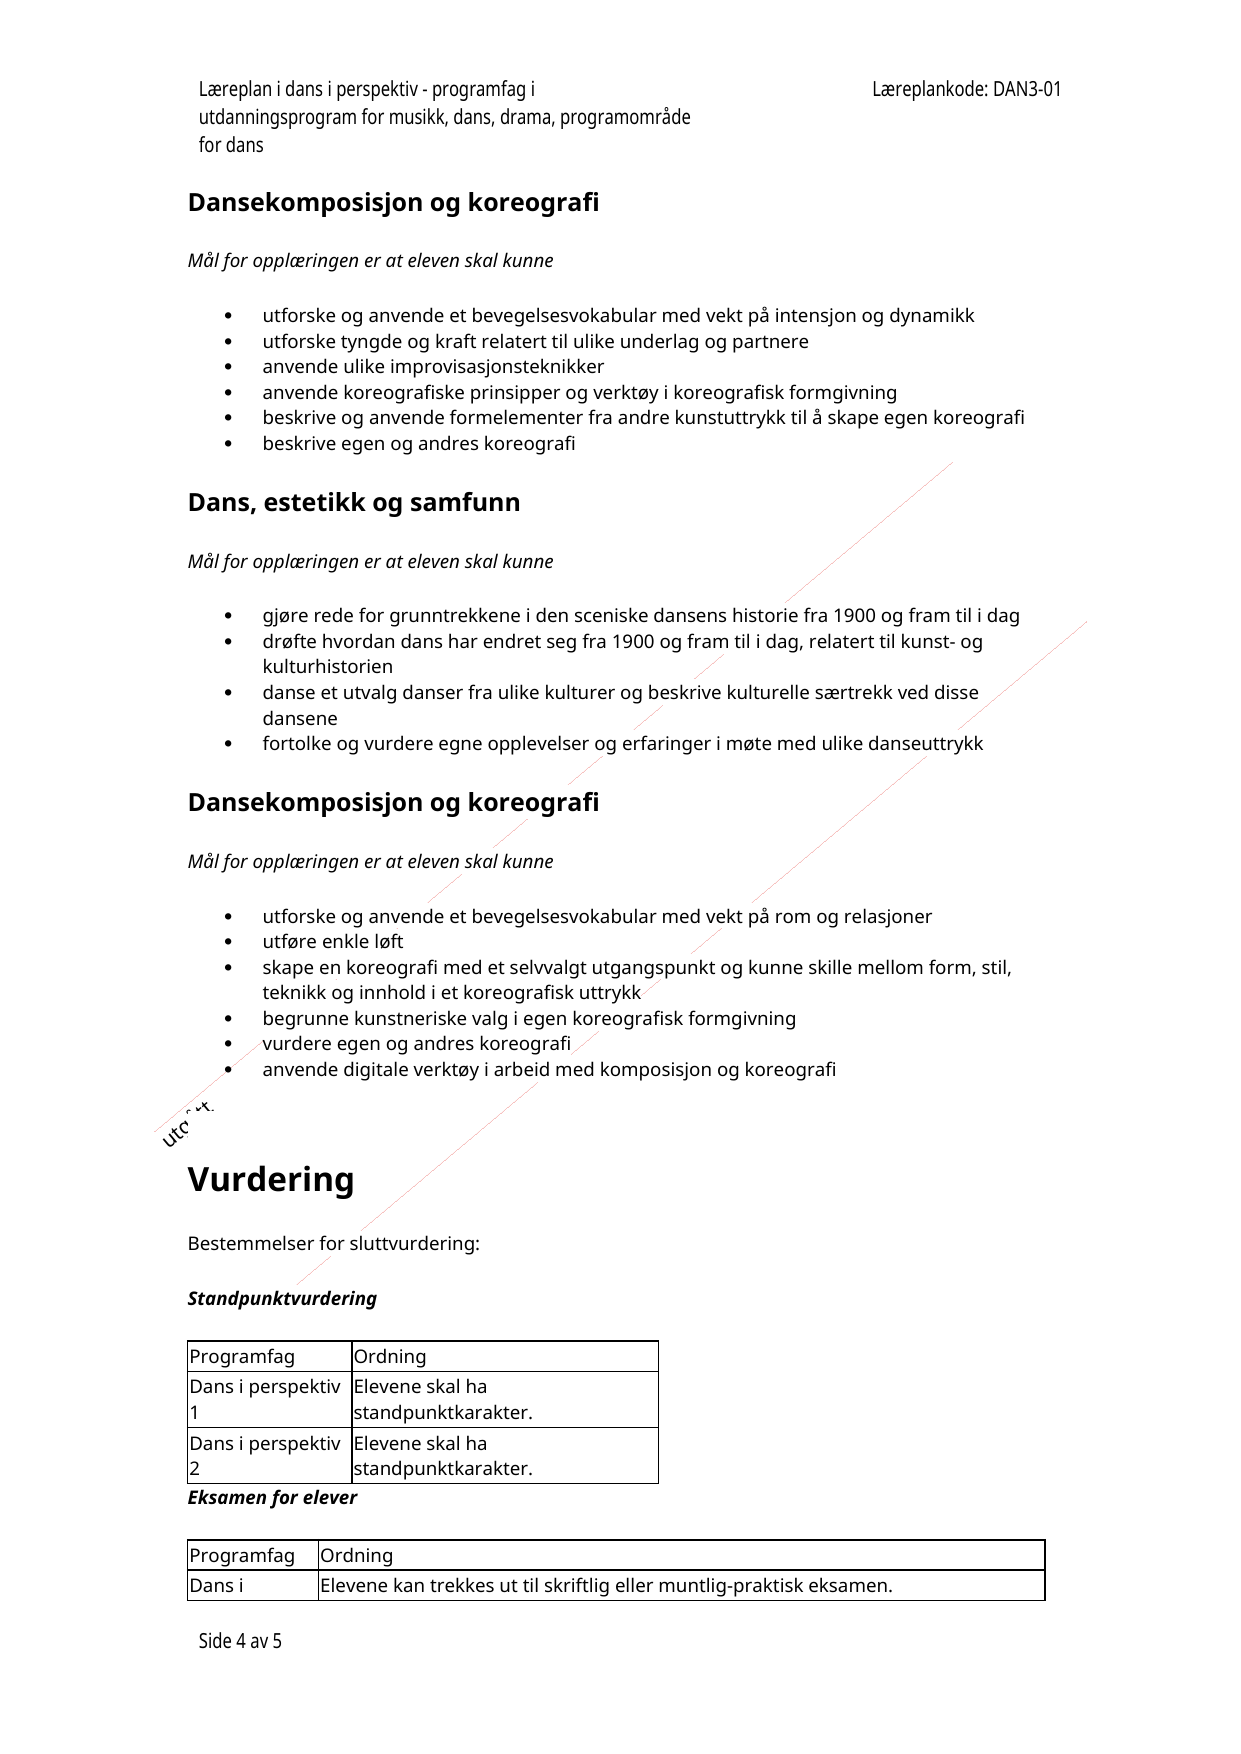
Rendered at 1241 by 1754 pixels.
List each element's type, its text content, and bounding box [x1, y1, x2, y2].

list danse et utvalg danser fra ulike kulturer og beskrive kulturelle særtrekk ved disse dansene [959, 679, 1053, 730]
list beskrive og anvende formelementer fra andre kunstuttrykk til å skape egen koreografi [225, 404, 1053, 430]
list skape en koreografi med et selvvalgt utgangspunkt og kunne skille mellom form, stil, teknikk og innhold i et koreografisk uttrykk [225, 954, 335, 1005]
subtitle Vurdering [397, 1111, 1053, 1202]
subtitle Dansekomposisjon og koreografi [600, 785, 890, 819]
list utføre enkle løft [398, 928, 720, 954]
subtitle Vurdering [364, 1111, 502, 1202]
list utforske og anvende et bevegelsesvokabular med vekt på rom og relasjoner [933, 903, 1053, 928]
list vurdere egen og andres koreografi [225, 1031, 263, 1056]
list danse et utvalg danser fra ulike kulturer og beskrive kulturelle særtrekk ved disse dansene [635, 679, 1017, 730]
text Mål for opplæringen er at eleven skal kunne [561, 848, 815, 874]
text Mål for opplæringen er at eleven skal kunne [561, 548, 848, 573]
text Standpunktvurdering [379, 1285, 1053, 1311]
list skape en koreografi med et selvvalgt utgangspunkt og kunne skille mellom form, stil, teknikk og innhold i et koreografisk uttrykk [337, 979, 659, 994]
list skape en koreografi med et selvvalgt utgangspunkt og kunne skille mellom form, stil, teknikk og innhold i et koreografisk uttrykk [641, 954, 1053, 1005]
list anvende koreografiske prinsipper og verktøy i koreografisk formgivning [903, 379, 1053, 404]
text Eksamen for elever [359, 1484, 1053, 1510]
text Mål for opplæringen er at eleven skal kunne [561, 248, 1053, 273]
subtitle Dans, estetikk og samfunn [886, 485, 1053, 519]
subtitle Dansekomposisjon og koreografi [187, 184, 1053, 219]
subtitle Dansekomposisjon og koreografi [853, 785, 1053, 819]
list danse et utvalg danser fra ulike kulturer og beskrive kulturelle særtrekk ved disse dansene [225, 679, 263, 730]
list utforske tyngde og kraft relatert til ulike underlag og partnere [814, 328, 1053, 353]
list beskrive egen og andres koreografi [225, 430, 263, 456]
list utforske og anvende et bevegelsesvokabular med vekt på intensjon og dynamikk [225, 302, 1053, 328]
list anvende ulike improvisasjonsteknikker [225, 353, 1053, 379]
list utføre enkle løft [692, 928, 1053, 954]
list drøfte hvordan dans har endret seg fra 1900 og fram til i dag, relatert til kunst- og kulturhistorien [696, 628, 1053, 679]
text Mål for opplæringen er at eleven skal kunne [822, 548, 1053, 573]
text Bestemmelser for sluttvurdering: [480, 1231, 1053, 1256]
list danse et utvalg danser fra ulike kulturer og beskrive kulturelle særtrekk ved disse dansene [338, 705, 661, 730]
list drøfte hvordan dans har endret seg fra 1900 og fram til i dag, relatert til kunst- og kulturhistorien [393, 654, 722, 679]
list begrunne kunstneriske valg i egen koreografisk formgivning [797, 1005, 1053, 1031]
list anvende digitale verktøy i arbeid med komposisjon og koreografi [837, 1056, 1053, 1082]
list vurdere egen og andres koreografi [571, 1031, 1053, 1056]
list fortolke og vurdere egne opplevelser og erfaringer i møte med ulike danseuttrykk [984, 730, 1053, 756]
list beskrive egen og andres koreografi [581, 430, 1053, 456]
list utføre enkle løft [225, 928, 396, 954]
text Mål for opplæringen er at eleven skal kunne [788, 848, 1053, 874]
subtitle Dans, estetikk og samfunn [521, 485, 923, 519]
